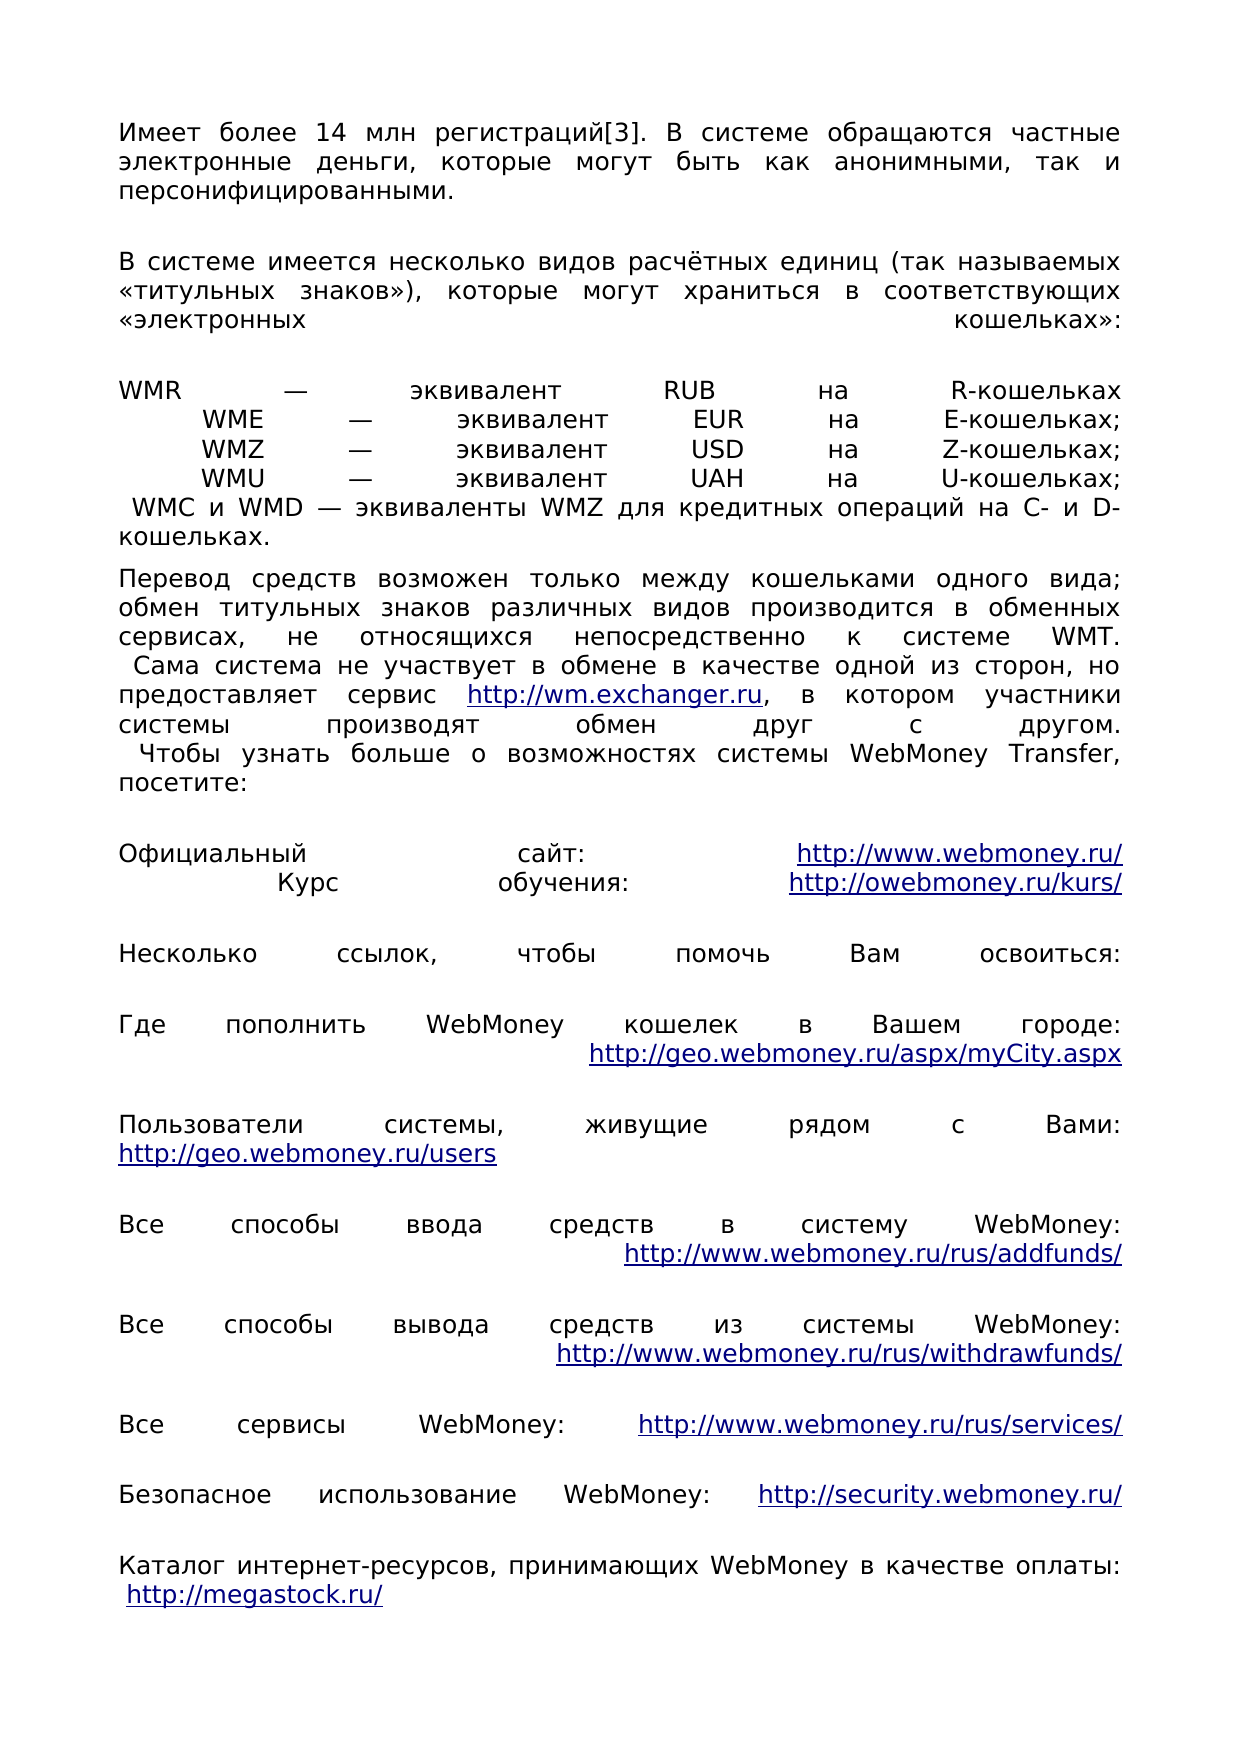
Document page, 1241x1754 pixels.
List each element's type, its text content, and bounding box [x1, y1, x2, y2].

text Безопасное использование WebMoney: http://security.webmoney.ru/ [118, 1481, 1122, 1539]
text Каталог интернет-ресурсов, принимающих WebMoney в качестве оплаты: http://megastock.ru/ [118, 1551, 1122, 1610]
text Все способы ввода средств в систему WebMoney: http://www.webmoney.ru/rus/addfunds/ [118, 1210, 1122, 1297]
text Все сервисы WebMoney: http://www.webmoney.ru/rus/services/ [118, 1410, 1122, 1468]
text Имеет более 14 млн регистраций[3]. В системе обращаются частные электронные деньги, которые могут быть как анонимными, так и персонифицированными. [118, 118, 1122, 235]
text WMR — эквивалент RUB на R-кошельках WME — эквивалент EUR на Е-кошельках; WMZ — эквивалент USD на Z-кошельках; WMU — эквивалент UAH на U-кошельках; WMC и WMD — эквиваленты WMZ для кредитных операций на С- и D-кошельках. [118, 376, 1122, 551]
text Перевод средств возможен только между кошельками одного вида; обмен титульных знаков различных видов производится в обменных сервисах, не относящихся непосредственно к системе WMT. Сама система не участвует в обмене в качестве одной из сторон, но предоставляет сервис http://wm.exchanger.ru, в котором участники системы производят обмен друг с другом. Чтобы узнать больше о возможностях системы WebMoney Transfer, посетите: [118, 564, 1122, 826]
text Пользователи системы, живущие рядом с Вами: http://geo.webmoney.ru/users [118, 1110, 1122, 1197]
text В системе имеется несколько видов расчётных единиц (так называемых «титульных знаков»), которые могут храниться в соответствующих «электронных кошельках»: [118, 247, 1122, 364]
text Официальный сайт: http://www.webmoney.ru/ Курс обучения: http://owebmoney.ru/kurs/ [118, 839, 1122, 926]
text Все способы вывода средств из системы WebMoney: http://www.webmoney.ru/rus/withdrawfunds/ [118, 1310, 1122, 1397]
text Несколько ссылок, чтобы помочь Вам освоиться: [118, 939, 1122, 997]
text Где пополнить WebMoney кошелек в Вашем городе: http://geo.webmoney.ru/aspx/myCity.aspx [118, 1010, 1122, 1097]
